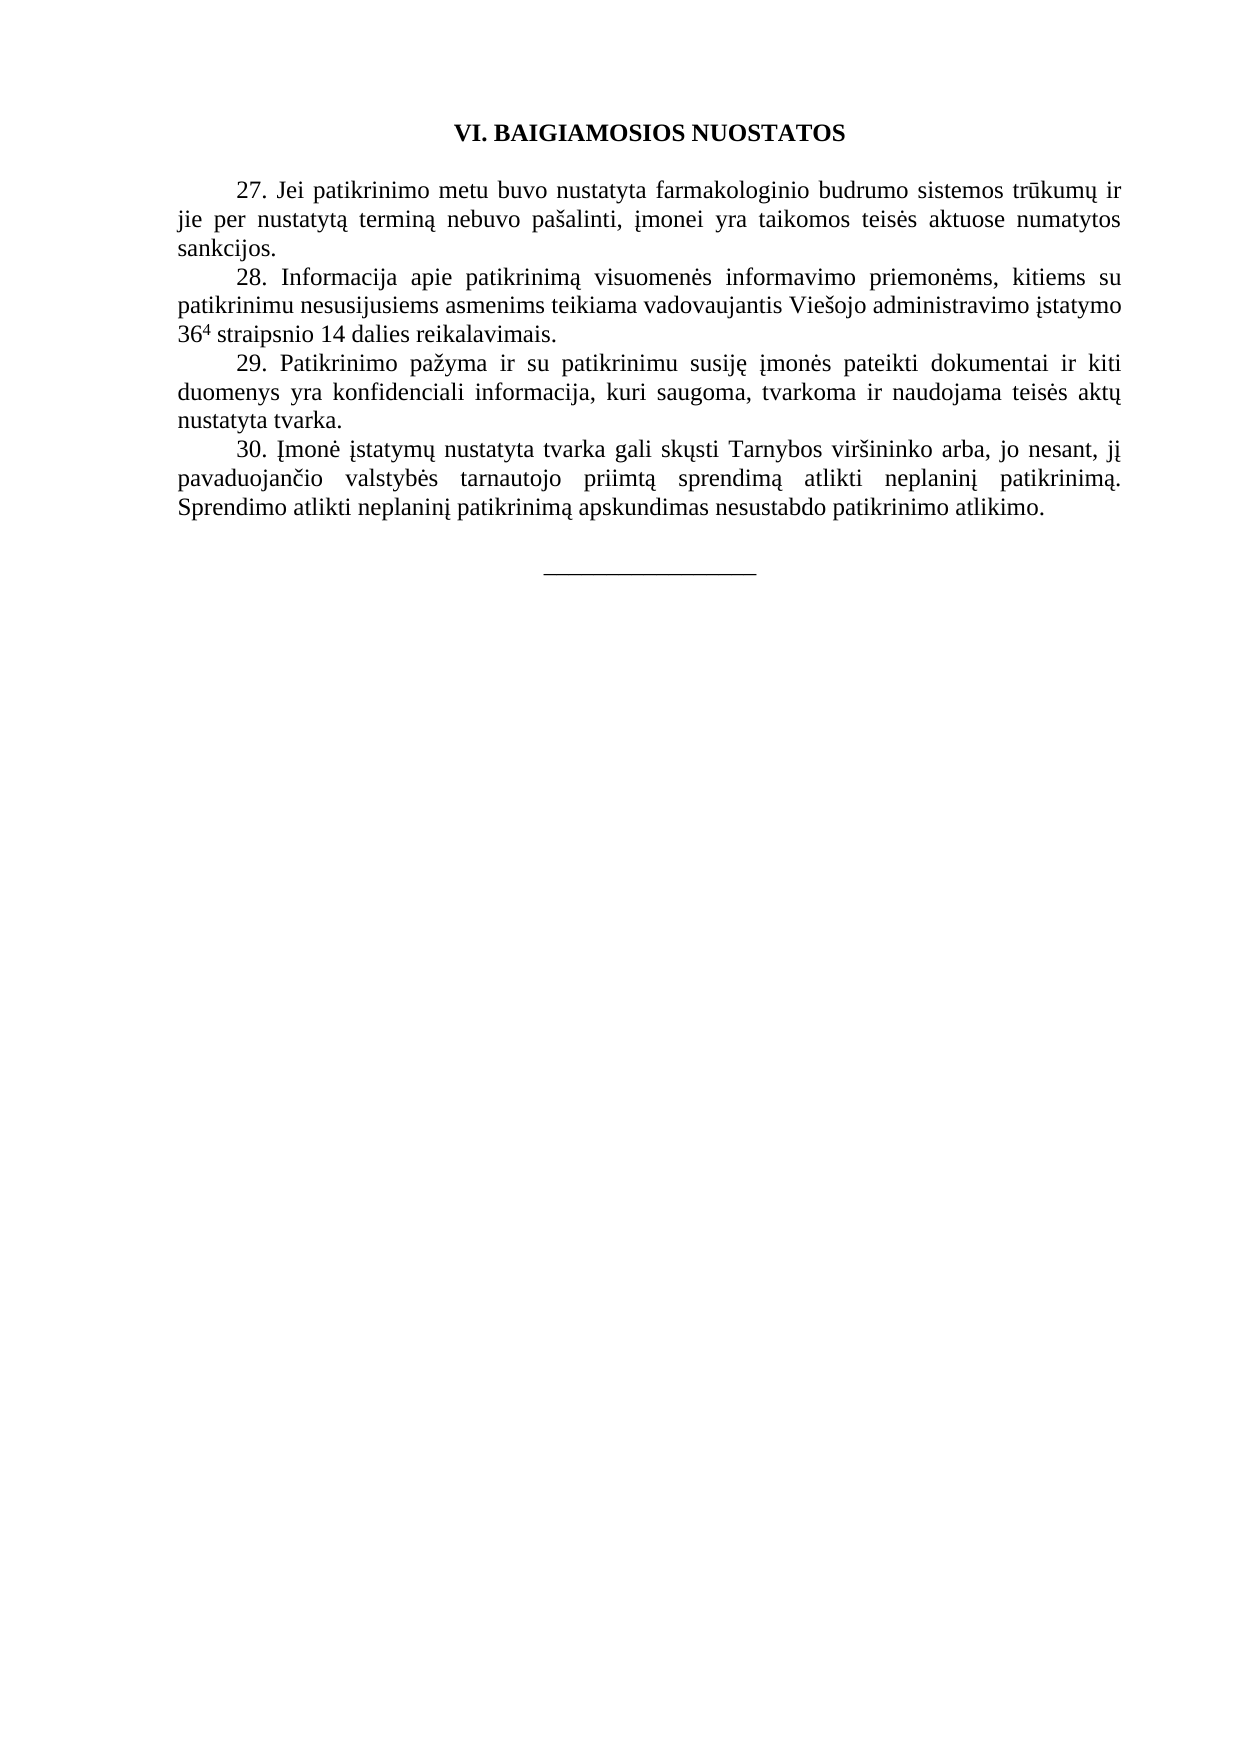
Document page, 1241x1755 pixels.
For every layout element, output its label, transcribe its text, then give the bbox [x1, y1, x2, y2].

text VI. BAIGIAMOSIOS NUOSTATOS [177, 118, 1122, 147]
text 27. Jei patikrinimo metu buvo nustatyta farmakologinio budrumo sistemos trūkumų ir jie per nustatytą terminą nebuvo pašalinti, įmonei yra taikomos teisės aktuose numatytos sankcijos. [177, 176, 1122, 262]
text 28. Informacija apie patikrinimą visuomenės informavimo priemonėms, kitiems su patikrinimu nesusijusiems asmenims teikiama vadovaujantis Viešojo administravimo įstatymo 364 straipsnio 14 dalies reikalavimais. [177, 262, 1122, 348]
text 29. Patikrinimo pažyma ir su patikrinimu susiję įmonės pateikti dokumentai ir kiti duomenys yra konfidenciali informacija, kuri saugoma, tvarkoma ir naudojama teisės aktų nustatyta tvarka. [177, 348, 1122, 434]
text 30. Įmonė įstatymų nustatyta tvarka gali skųsti Tarnybos viršininko arba, jo nesant, jį pavaduojančio valstybės tarnautojo priimtą sprendimą atlikti neplaninį patikrinimą. Sprendimo atlikti neplaninį patikrinimą apskundimas nesustabdo patikrinimo atlikimo. [177, 434, 1122, 521]
text _________________ [177, 549, 1122, 578]
